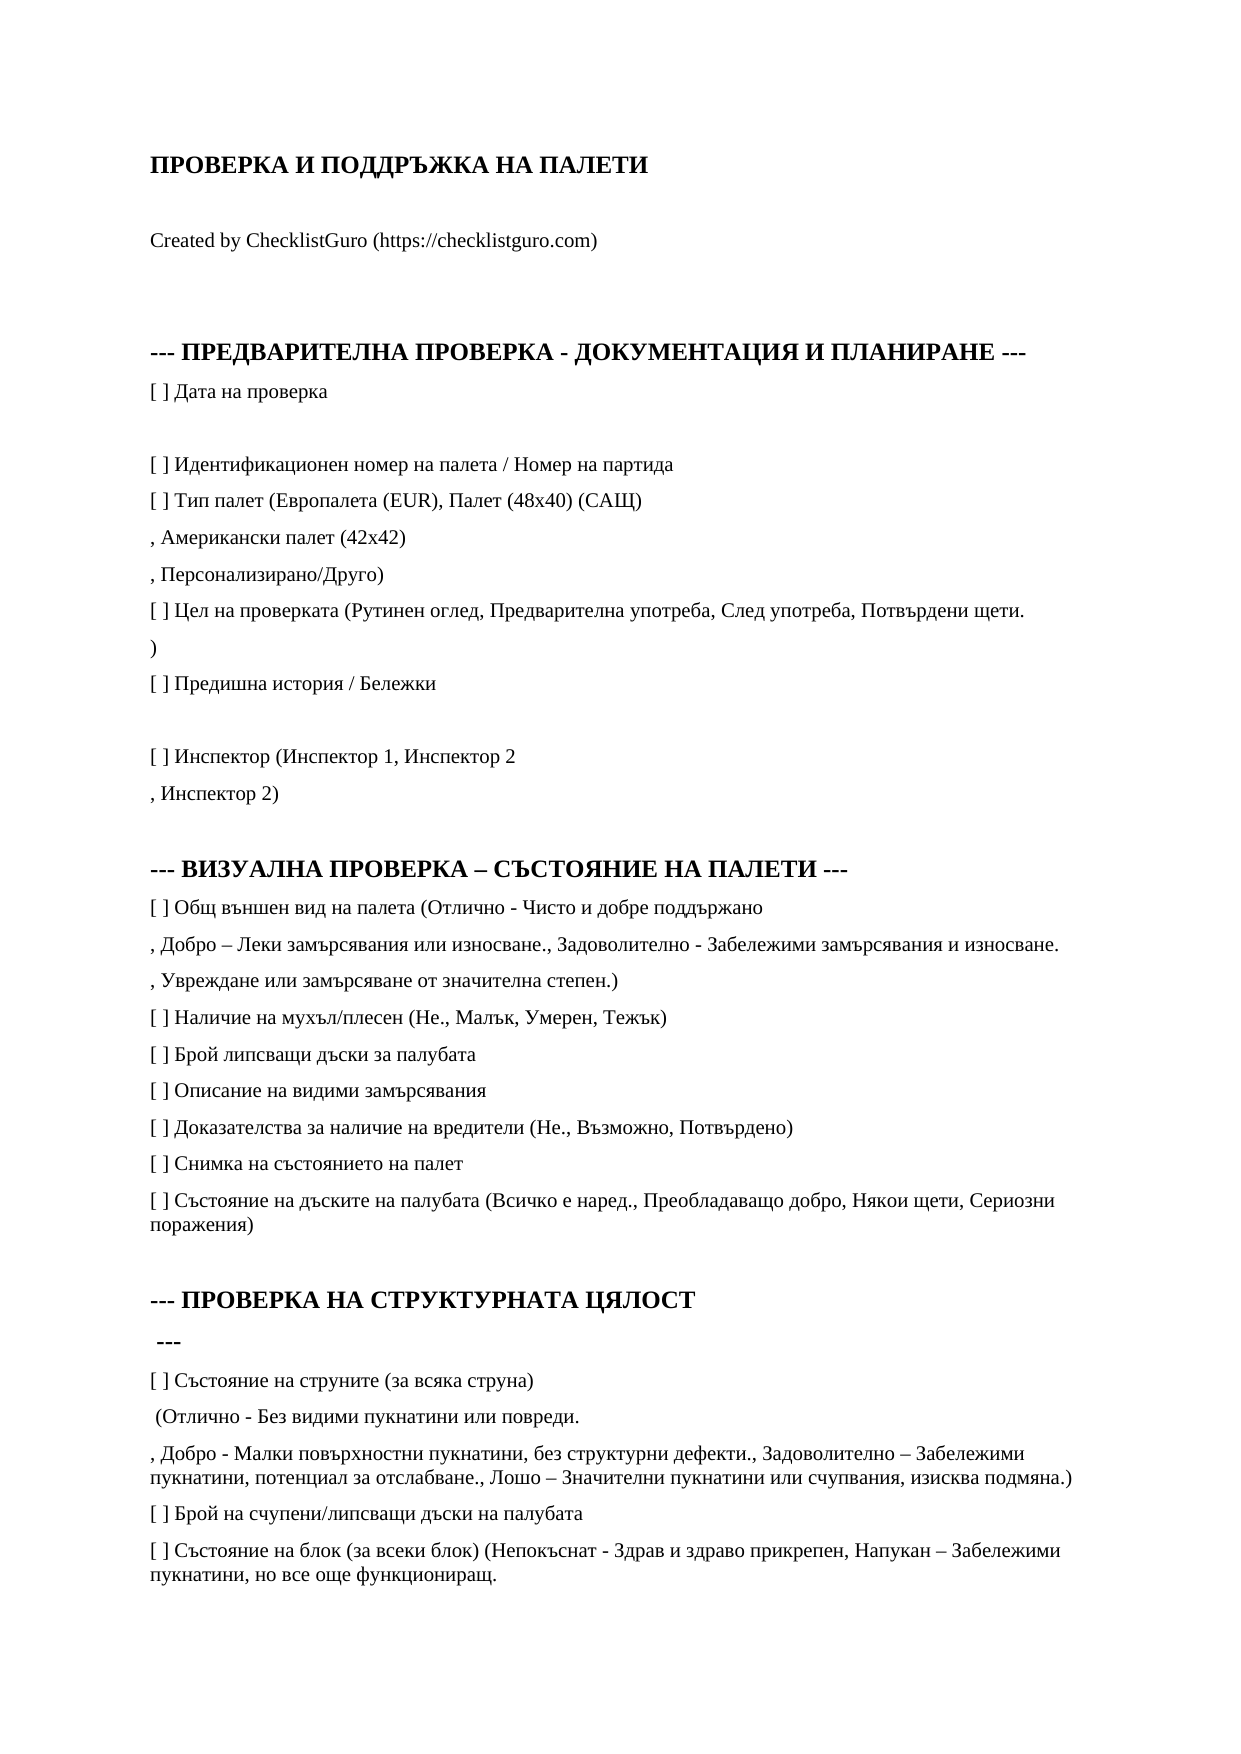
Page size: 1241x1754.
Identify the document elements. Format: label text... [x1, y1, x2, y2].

text [ ] Състояние на дъските на палубата (Всичко е наред., Преобладаващо добро, Някои щети, Сериозни поражения) [150, 1188, 1090, 1236]
text , Персонализирано/Друго) [150, 562, 1090, 586]
text ПРОВЕРКА И ПОДДРЪЖКА НА ПАЛЕТИ [150, 150, 1090, 179]
text [ ] Състояние на блок (за всеки блок) (Непокъснат - Здрав и здраво прикрепен, Напукан – Забележими пукнатини, но все още функциониращ. [150, 1538, 1090, 1586]
text --- ВИЗУАЛНА ПРОВЕРКА – СЪСТОЯНИЕ НА ПАЛЕТИ --- [150, 854, 1090, 883]
text , Увреждане или замърсяване от значителна степен.) [150, 968, 1090, 992]
text [ ] Инспектор (Инспектор 1, Инспектор 2 [150, 744, 1090, 768]
text --- ПРЕДВАРИТЕЛНА ПРОВЕРКА - ДОКУМЕНТАЦИЯ И ПЛАНИРАНЕ --- [150, 337, 1090, 366]
text , Добро - Малки повърхностни пукнатини, без структурни дефекти., Задоволително – Забележими пукнатини, потенциал за отслабване., Лошо – Значителни пукнатини или счупвания, изисква подмяна.) [150, 1441, 1090, 1489]
text , Добро – Леки замърсявания или износване., Задоволително - Забележими замърсявания и износване. [150, 932, 1090, 956]
text Created by ChecklistGuro (https://checklistguro.com) [150, 228, 1090, 252]
text (Отлично - Без видими пукнатини или повреди. [150, 1404, 1090, 1428]
text [ ] Тип палет (Европалета (EUR), Палет (48x40) (САЩ) [150, 488, 1090, 512]
text [ ] Доказателства за наличие на вредители (Не., Възможно, Потвърдено) [150, 1115, 1090, 1139]
text [ ] Брой на счупени/липсващи дъски на палубата [150, 1501, 1090, 1525]
text [ ] Идентификационен номер на палета / Номер на партида [150, 452, 1090, 476]
text [ ] Снимка на състоянието на палет [150, 1151, 1090, 1175]
text , Американски палет (42x42) [150, 525, 1090, 549]
text [ ] Състояние на струните (за всяка струна) [150, 1367, 1090, 1392]
text [ ] Цел на проверката (Рутинен оглед, Предварителна употреба, След употреба, Потвърдени щети. [150, 598, 1090, 622]
text [ ] Наличие на мухъл/плесен (Не., Малък, Умерен, Тежък) [150, 1005, 1090, 1029]
text [ ] Дата на проверка [150, 379, 1090, 403]
text --- [150, 1326, 1090, 1355]
text ) [150, 635, 1090, 659]
text [ ] Брой липсващи дъски за палубата [150, 1042, 1090, 1066]
text [ ] Описание на видими замърсявания [150, 1078, 1090, 1102]
text --- ПРОВЕРКА НА СТРУКТУРНАТА ЦЯЛОСТ [150, 1285, 1090, 1314]
text [ ] Предишна история / Бележки [150, 671, 1090, 695]
text [ ] Общ външен вид на палета (Отлично - Чисто и добре поддържано [150, 895, 1090, 919]
text , Инспектор 2) [150, 781, 1090, 805]
